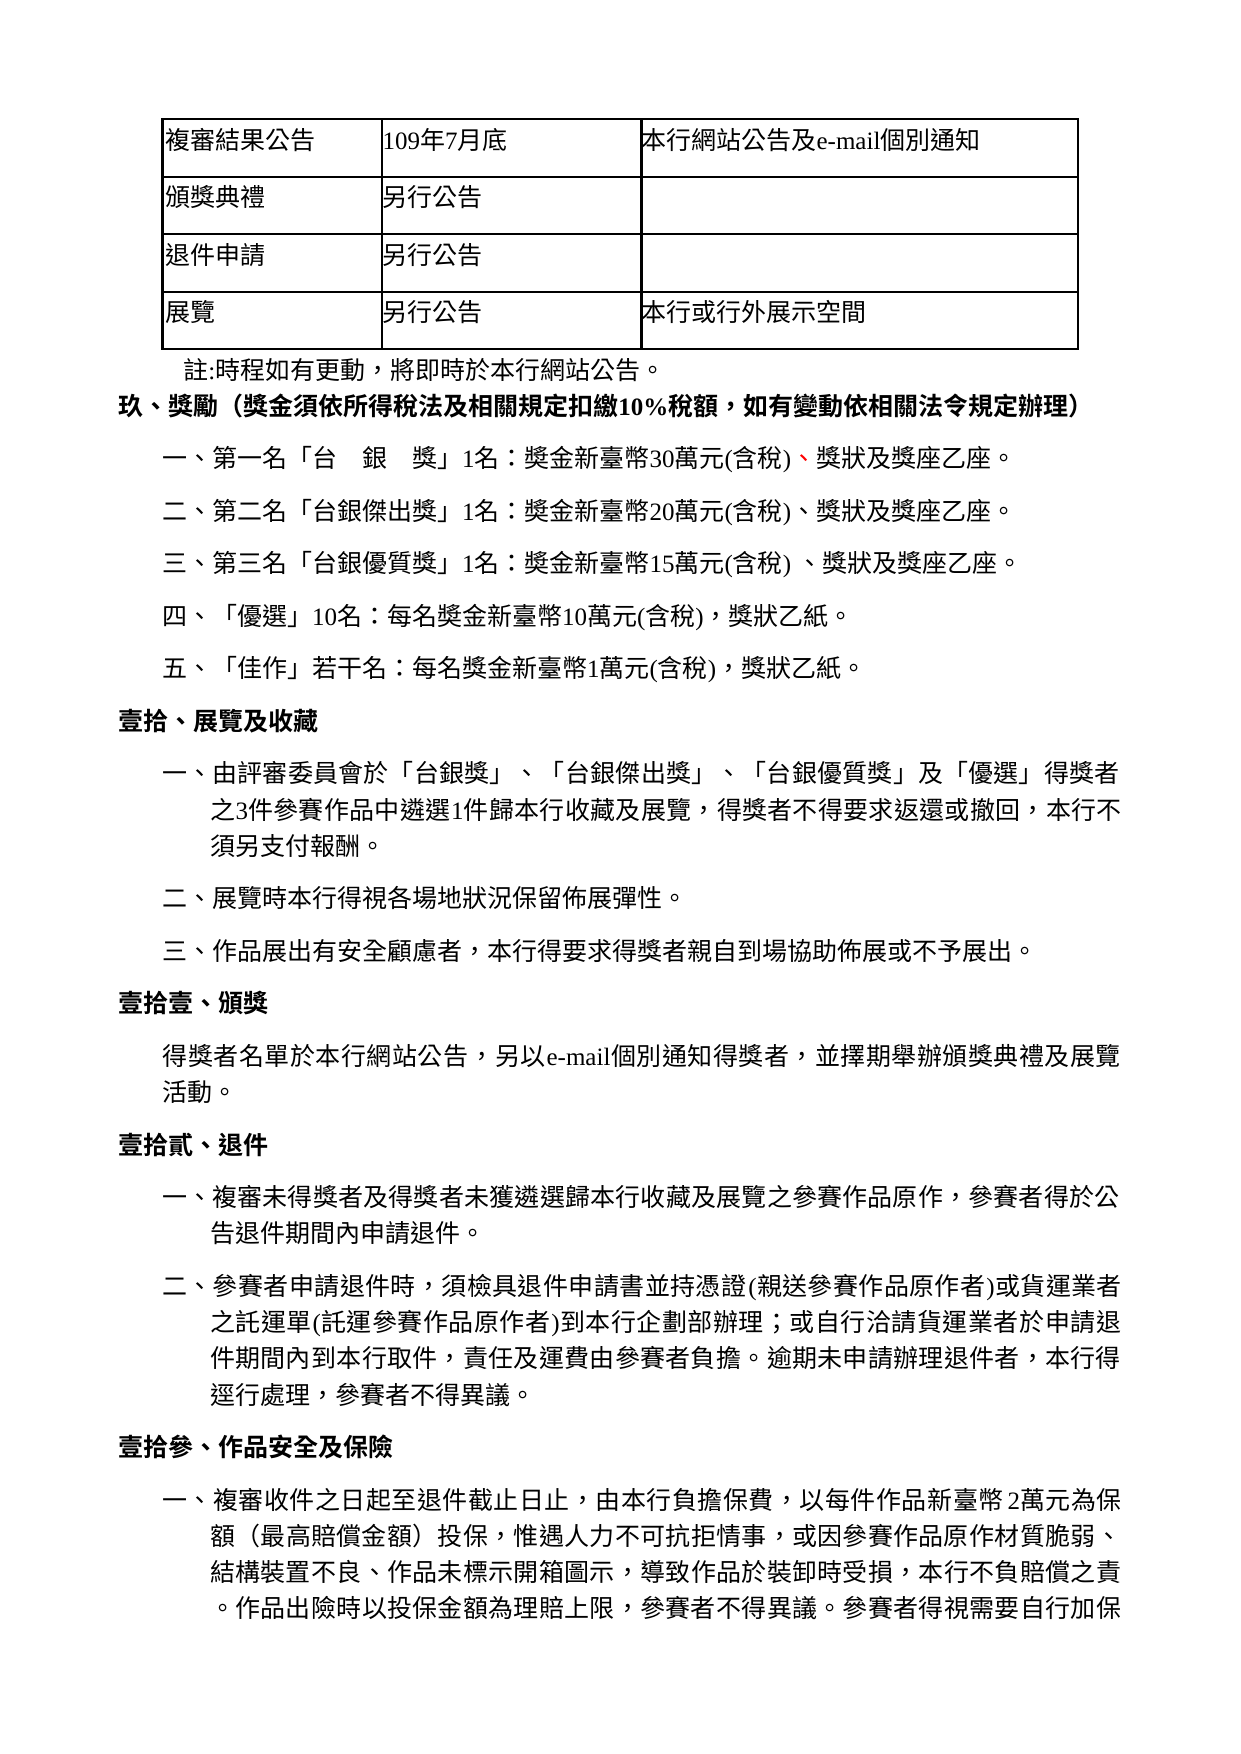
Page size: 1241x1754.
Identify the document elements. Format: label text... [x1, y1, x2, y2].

text 壹拾參、作品安全及保險 [118, 1428, 1122, 1464]
text 三、第三名「台銀優質獎」1名：奬金新臺幣15萬元(含稅) 、獎狀及獎座乙座。 [162, 544, 1122, 580]
table_cell 另行公告 [383, 178, 640, 233]
table_cell 另行公告 [383, 293, 640, 348]
text 一、第一名「台 銀 獎」1名：奬金新臺幣30萬元(含稅)、獎狀及獎座乙座。 [162, 439, 1122, 475]
text 一、由評審委員會於「台銀獎」、「台銀傑出獎」、「台銀優質獎」及「優選」得獎者之3件參賽作品中遴選1件歸本行收藏及展覽，得獎者不得要求返還或撤回，本行不須另支付報酬。 [162, 754, 1122, 863]
table_cell 退件申請 [164, 235, 381, 291]
table_cell 展覽 [164, 293, 381, 348]
text 壹拾壹、頒獎 [118, 984, 1122, 1020]
text 一、複審收件之日起至退件截止日止，由本行負擔保費，以每件作品新臺幣2萬元為保額（最高賠償金額）投保，惟遇人力不可抗拒情事，或因參賽作品原作材質脆弱、結構裝置不良、作品未標示開箱圖示，導致作品於裝卸時受損，本行不負賠償之責。作品出險時以投保金額為理賠上限，參賽者不得異議。參賽者得視需要自行加保 [162, 1480, 1122, 1625]
text 壹拾、展覽及收藏 [118, 701, 1122, 738]
text 一、複審未得獎者及得獎者未獲遴選歸本行收藏及展覽之參賽作品原作，參賽者得於公告退件期間內申請退件。 [162, 1178, 1122, 1250]
text 五、「佳作」若干名：每名獎金新臺幣1萬元(含稅)，獎狀乙紙。 [162, 649, 1122, 685]
table_cell 本行網站公告及e-mail個別通知 [643, 120, 1077, 176]
table_cell 另行公告 [383, 235, 640, 291]
text 二、參賽者申請退件時，須檢具退件申請書並持憑證(親送參賽作品原作者)或貨運業者之託運單(託運參賽作品原作者)到本行企劃部辦理；或自行洽請貨運業者於申請退件期間內到本行取件，責任及運費由參賽者負擔。逾期未申請辦理退件者，本行得逕行處理，參賽者不得異議。 [162, 1266, 1122, 1411]
table_cell [643, 178, 1077, 233]
text 得獎者名單於本行網站公告，另以e-mail個別通知得獎者，並擇期舉辦頒獎典禮及展覽活動。 [162, 1036, 1122, 1109]
text 二、第二名「台銀傑出獎」1名：奬金新臺幣20萬元(含稅)、獎狀及獎座乙座。 [162, 491, 1122, 528]
table_cell 109年7月底 [383, 120, 640, 176]
text 四、「優選」10名：每名奬金新臺幣10萬元(含稅)，獎狀乙紙。 [162, 596, 1122, 633]
table_cell [643, 235, 1077, 291]
table_cell 頒獎典禮 [164, 178, 381, 233]
table_cell 本行或行外展示空間 [643, 293, 1077, 348]
text 二、展覽時本行得視各場地狀況保留佈展彈性。 [162, 879, 1122, 915]
text 註:時程如有更動，將即時於本行網站公告。 [183, 350, 1122, 386]
text 三、作品展出有安全顧慮者，本行得要求得獎者親自到場協助佈展或不予展出。 [162, 931, 1122, 968]
text 壹拾貳、退件 [118, 1125, 1122, 1161]
table_cell 複審結果公告 [164, 120, 381, 176]
text 玖、獎勵（獎金須依所得稅法及相關規定扣繳10%稅額，如有變動依相關法令規定辦理） [118, 386, 1122, 423]
